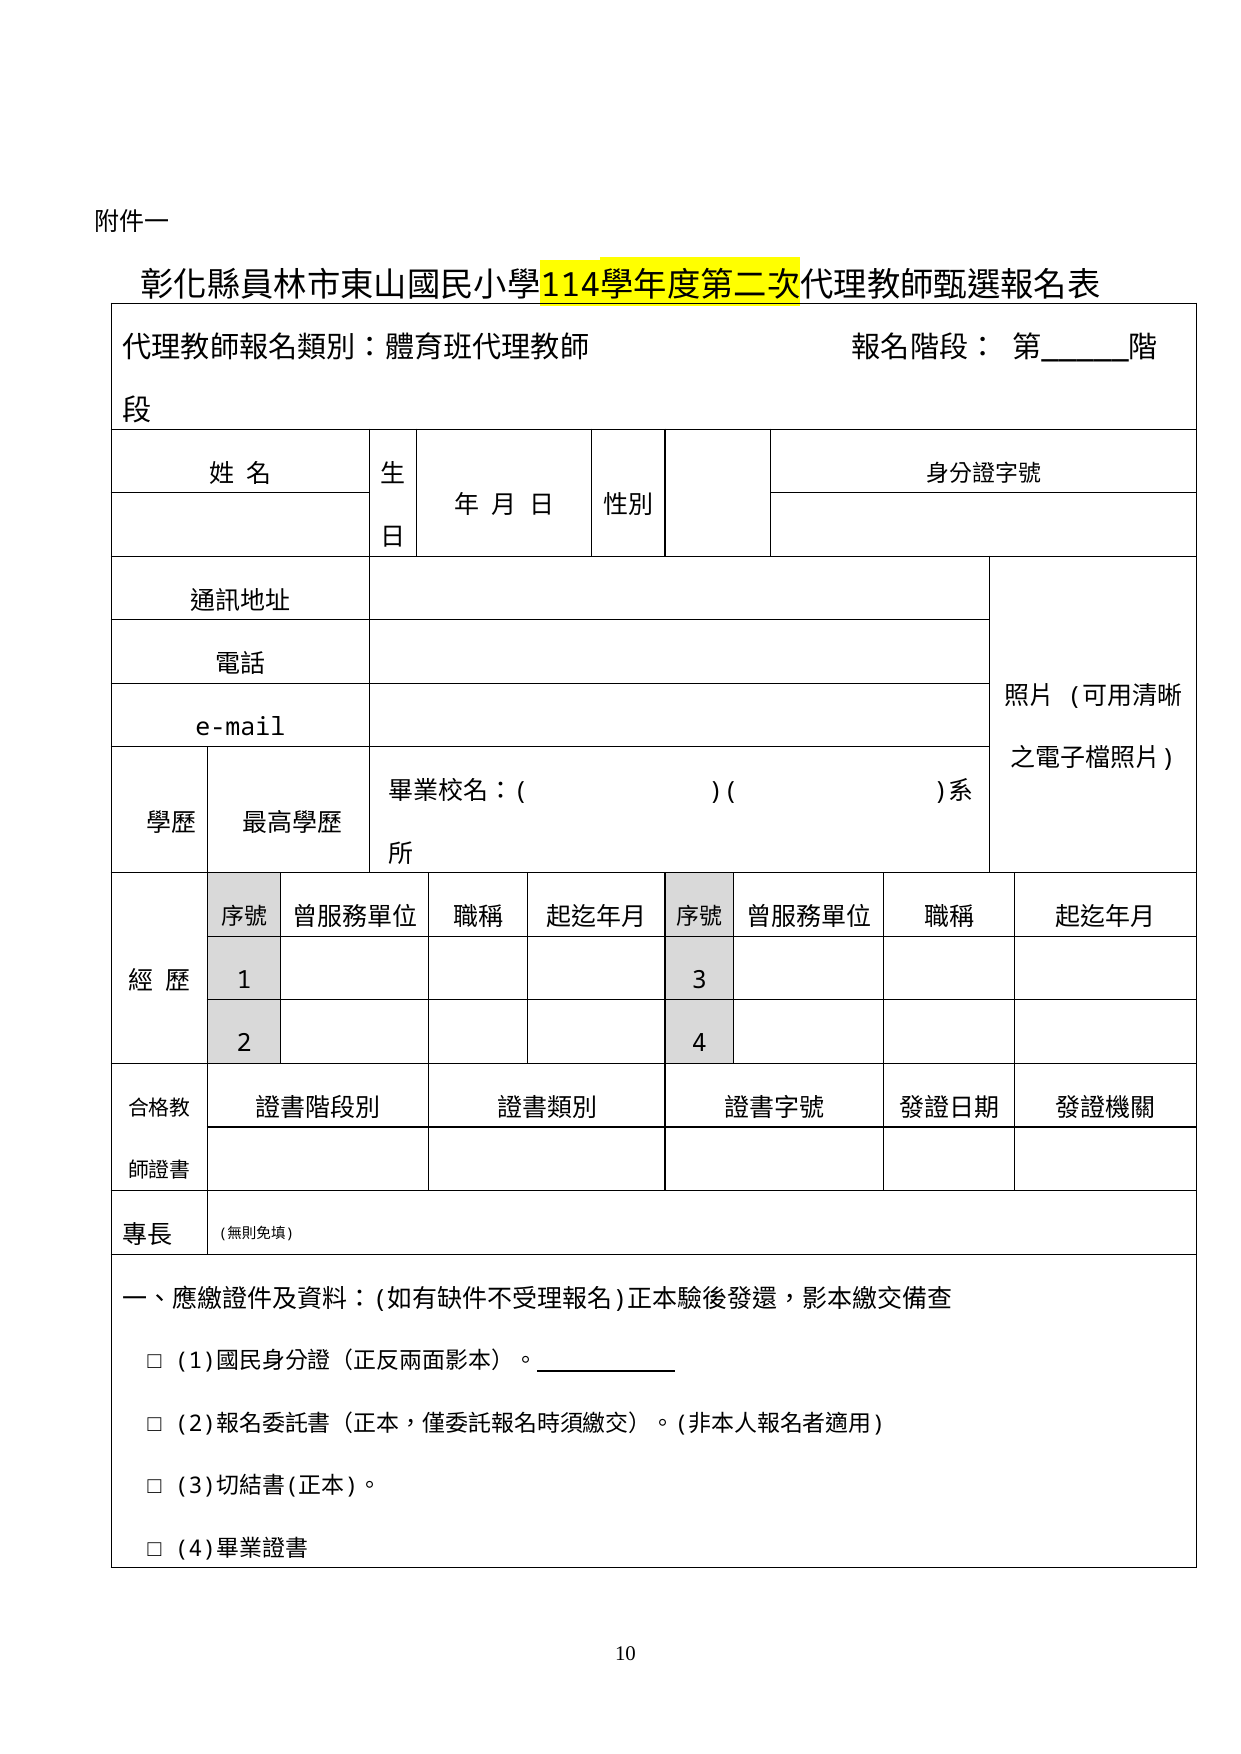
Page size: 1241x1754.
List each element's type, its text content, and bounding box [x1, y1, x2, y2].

table_cell [1015, 937, 1196, 999]
table_cell [734, 937, 883, 999]
table_cell 一、應繳證件及資料：(如有缺件不受理報名)正本驗後發還，影本繳交備查 □ (1)國民身分證（正反兩面影本）。 □ (2)報名委託書（正本，僅委託報名時須繳交）。(非本人報名者適用) □ (3)切結書(正本)。 □ (4)畢業證書 [112, 1255, 1196, 1567]
table_cell 畢業校名：( )( )系所 [370, 747, 989, 872]
table_cell 發證機關 [1015, 1064, 1196, 1126]
table_cell 經 歷 [112, 873, 207, 1063]
table_cell (無則免填) [208, 1191, 1196, 1253]
table_cell [528, 937, 664, 999]
table_cell [281, 1000, 428, 1063]
table_cell [666, 430, 770, 556]
table_cell 姓 名 [112, 430, 369, 492]
table_cell 職稱 [429, 873, 527, 936]
table_cell 2 [208, 1000, 280, 1063]
table_cell [884, 1128, 1014, 1190]
table_cell 照片 (可用清晰之電子檔照片) [990, 557, 1196, 872]
text 附件一 [94, 177, 1146, 240]
table_cell [370, 620, 989, 683]
table_cell 4 [666, 1000, 733, 1063]
table_cell 發證日期 [884, 1064, 1014, 1126]
table_cell [734, 1000, 883, 1063]
table_cell 合格教師證書 [112, 1064, 207, 1190]
table_cell 序號 [666, 873, 733, 936]
table_cell 專長 [112, 1191, 207, 1253]
table_cell 性別 [592, 430, 664, 556]
table_cell [666, 1128, 883, 1190]
table_cell [429, 1000, 527, 1063]
table_cell 序號 [208, 873, 280, 936]
table_cell 起迄年月 [528, 873, 664, 936]
table_cell [429, 1128, 664, 1190]
table_cell 起迄年月 [1015, 873, 1196, 936]
table_cell 身分證字號 [771, 430, 1196, 492]
table_cell [884, 937, 1014, 999]
table_cell [370, 684, 989, 746]
text 彰化縣員林市東山國民小學114學年度第二次代理教師甄選報名表 [94, 240, 1146, 302]
table_cell [429, 937, 527, 999]
table_cell [1015, 1128, 1196, 1190]
table_cell 證書階段別 [208, 1064, 428, 1126]
table_cell e-mail [112, 684, 369, 746]
table_cell 通訊地址 [112, 557, 369, 619]
table_cell 曾服務單位 [281, 873, 428, 936]
table_cell 職稱 [884, 873, 1014, 936]
table_cell 最高學歷 [208, 747, 369, 872]
table_cell [112, 493, 369, 556]
table_header 代理教師報名類別：體育班代理教師 報名階段： 第_____階段 [112, 304, 1196, 428]
table_cell [370, 557, 989, 619]
table_cell 3 [666, 937, 733, 999]
table_cell 1 [208, 937, 280, 999]
table_cell [208, 1128, 428, 1190]
table_cell [1015, 1000, 1196, 1063]
table_cell 年 月 日 [417, 430, 591, 556]
table_cell [771, 493, 1196, 556]
table_cell 曾服務單位 [734, 873, 883, 936]
table_cell 學歷 [112, 747, 207, 872]
table_cell [281, 937, 428, 999]
table_cell [884, 1000, 1014, 1063]
table_cell 電話 [112, 620, 369, 683]
table_cell 證書字號 [666, 1064, 883, 1126]
table_cell [528, 1000, 664, 1063]
table_cell 生日 [370, 430, 416, 556]
table_cell 證書類別 [429, 1064, 664, 1126]
